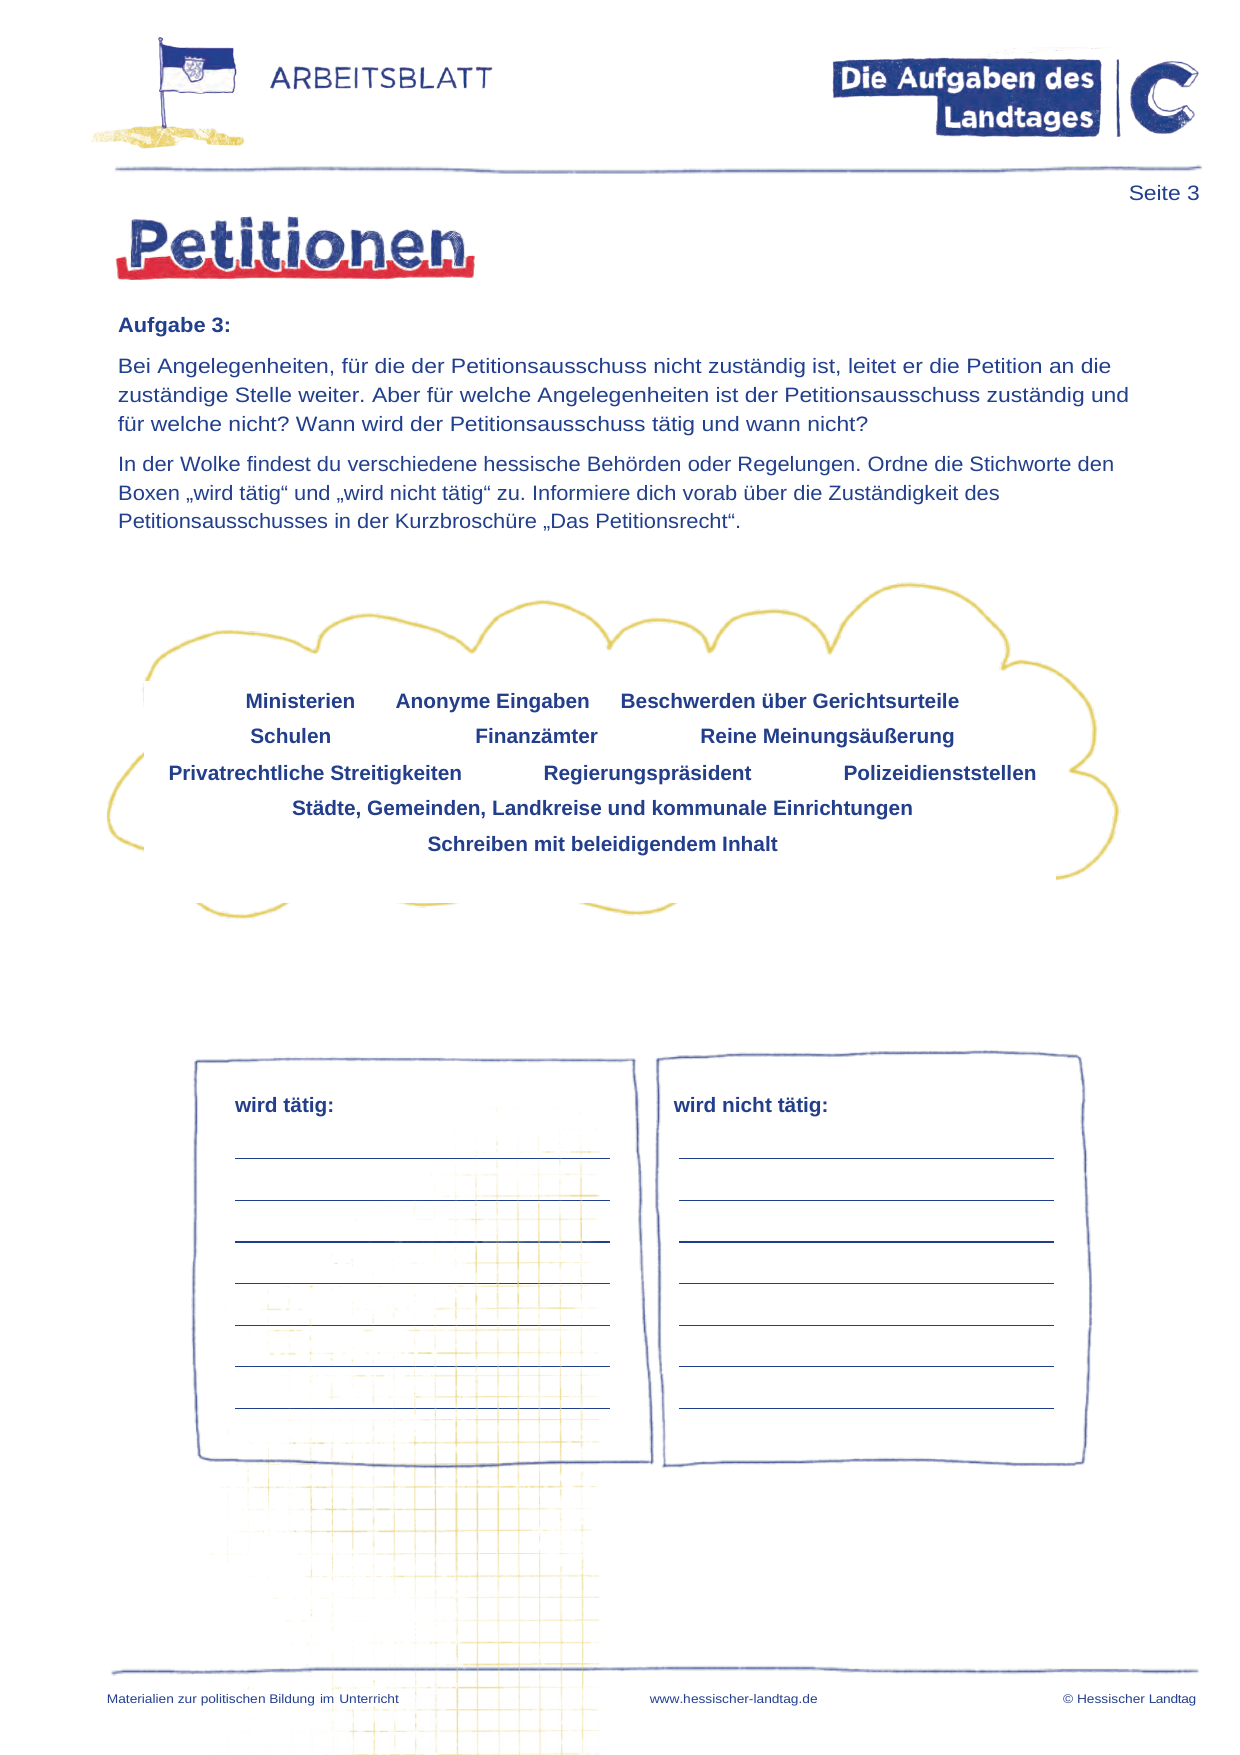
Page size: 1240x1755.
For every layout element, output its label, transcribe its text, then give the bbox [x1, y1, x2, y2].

text Städte, Gemeinden, Landkreise und kommunale Einrichtungen [144, 796, 1056, 820]
text wird nicht tätig: [673, 1093, 901, 1117]
text wird tätig: [235, 1093, 381, 1117]
subtitle Aufgabe 3: [118, 313, 1233, 337]
text In der Wolke findest du verschiedene hessische Behörden oder Regelungen. Ordne die Stichworte den Boxen „wird tätig“ und „wird nicht tätig“ zu. Informiere dich vorab über die Zuständigkeit des Petitionsausschusses in der Kurzbroschüre „Das Petitionsrecht“. [118, 452, 1140, 533]
text Bei Angelegenheiten, für die der Petitionsausschuss nicht zuständig ist, leitet er die Petition an die zuständige Stelle weiter. Aber für welche Angelegenheiten ist der Petitionsausschuss zuständig und für welche nicht? Wann wird der Petitionsausschuss tätig und wann nicht? [118, 354, 1140, 436]
text Privatrechtliche Streitigkeiten Regierungspräsident Polizeidienststellen [144, 760, 1056, 784]
text Seite 3 [1128, 182, 1206, 205]
text Schreiben mit beleidigendem Inhalt [144, 832, 1056, 856]
text Ministerien Anonyme Eingaben Beschwerden über Gerichtsurteile [144, 688, 1056, 712]
text Schulen Finanzämter Reine Meinungsäußerung [144, 724, 1056, 748]
